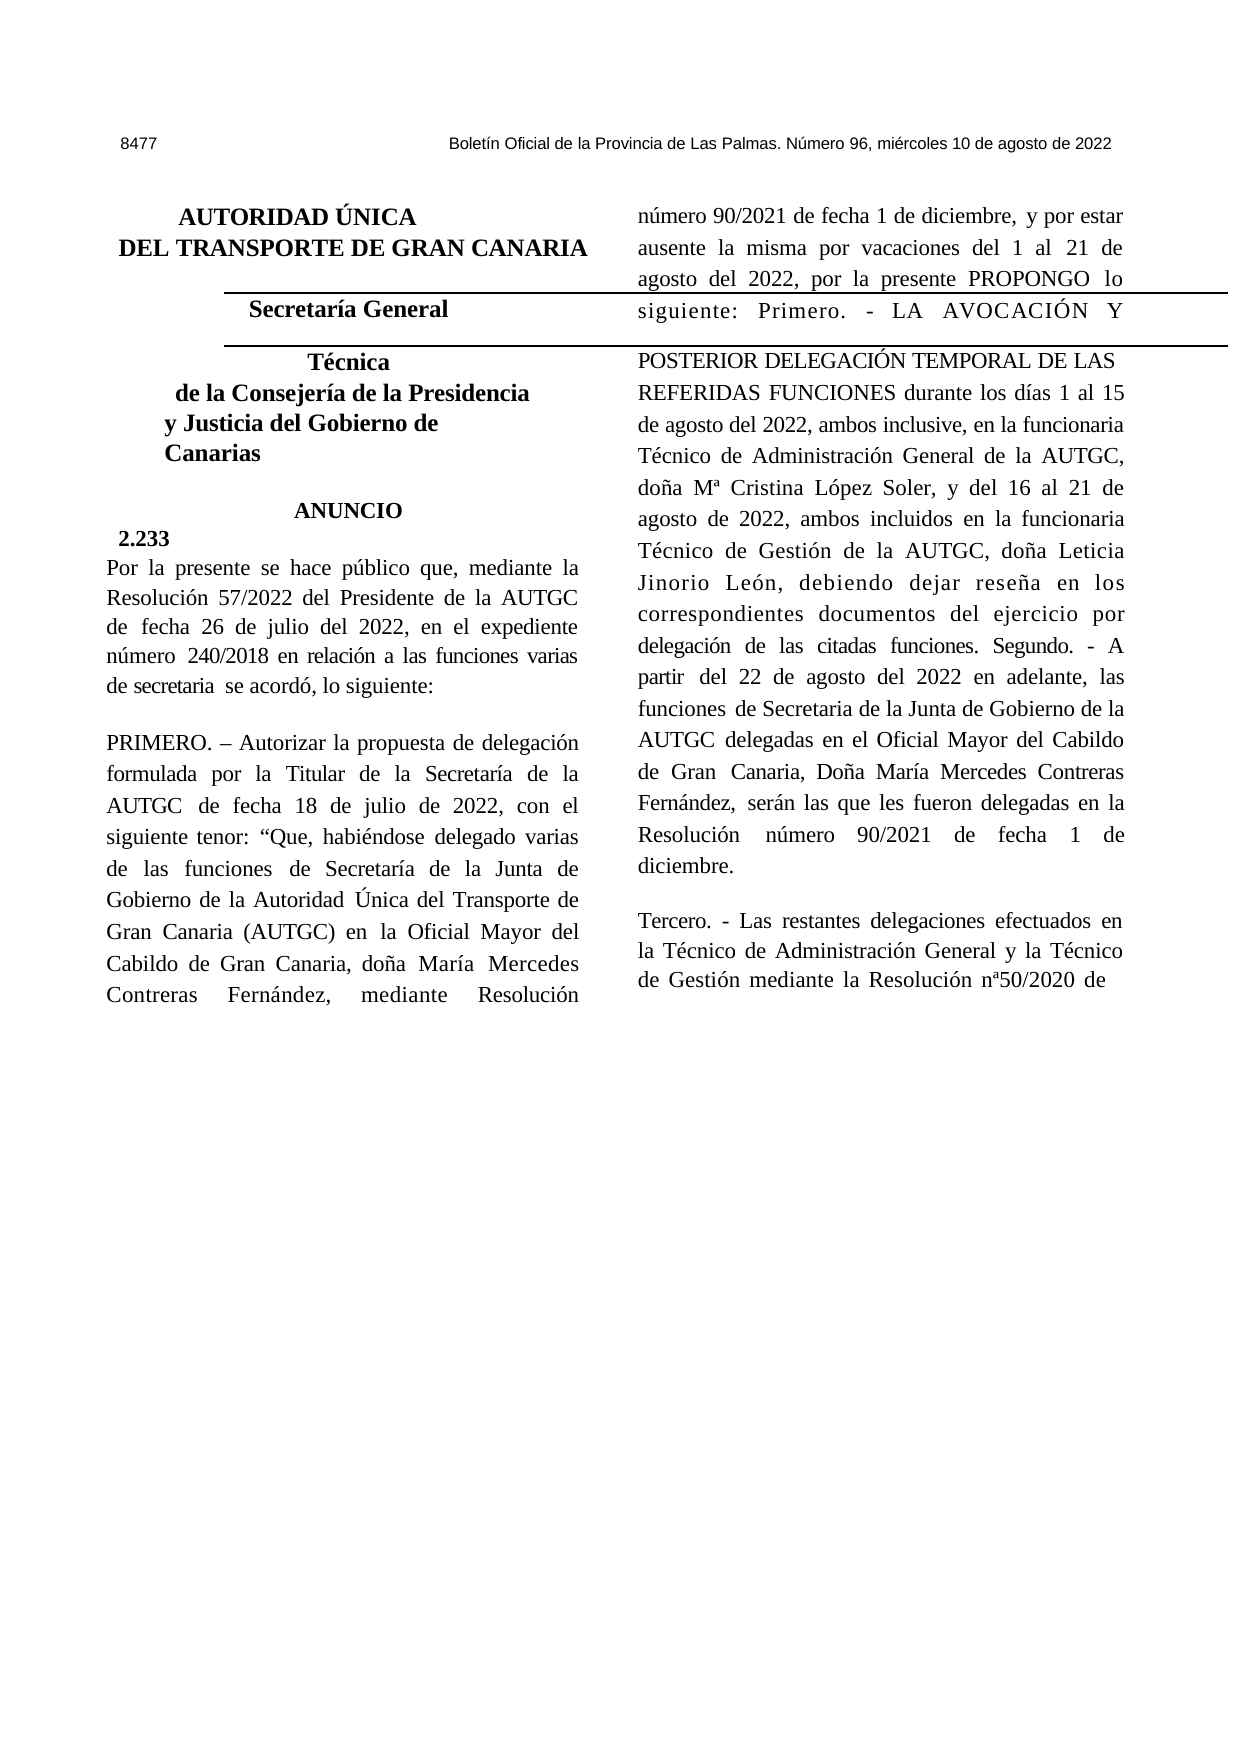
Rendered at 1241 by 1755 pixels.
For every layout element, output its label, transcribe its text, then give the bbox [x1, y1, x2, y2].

text DEL TRANSPORTE DE GRAN CANARIA [118, 233, 592, 262]
subtitle ANUNCIO [208, 497, 488, 523]
text Por la presente se hace público que, mediante la Resolución 57/2022 del Presidente de la AUTGC de fecha 26 de julio del 2022, en el expediente número 240/2018 en relación a las funciones varias de secretaria se acordó, lo siguiente: [106, 554, 579, 698]
text siguiente: Primero. - LA AVOCACIÓN Y [638, 294, 1123, 345]
text PRIMERO. – Autorizar la propuesta de delegación formulada por la Titular de la Secretaría de la AUTGC de fecha 18 de julio de 2022, con el siguiente tenor: “Que, habiéndose delegado varias de las funciones de Secretaría de la Junta de Gobierno de la Autoridad Única del Transporte de Gran Canaria (AUTGC) en la Oficial Mayor del Cabildo de Gran Canaria, doña María Mercedes Contreras Fernández, mediante Resolución [106, 729, 579, 1008]
text 2.233 [118, 524, 592, 551]
text de la Consejería de la Presidencia y Justicia del Gobierno de Canarias [164, 378, 533, 467]
text POSTERIOR DELEGACIÓN TEMPORAL DE LAS [638, 347, 1123, 374]
subtitle AUTORIDAD ÚNICA [106, 202, 488, 231]
text Secretaría General Técnica [208, 294, 488, 376]
text Tercero. - Las restantes delegaciones efectuados en la Técnico de Administración General y la Técnico de Gestión mediante la Resolución nª50/2020 de [638, 907, 1123, 993]
text REFERIDAS FUNCIONES durante los días 1 al 15 de agosto del 2022, ambos inclusive, en la funcionaria Técnico de Administración General de la AUTGC, doña Mª Cristina López Soler, y del 16 al 21 de agosto de 2022, ambos incluidos en la funcionaria Técnico de Gestión de la AUTGC, doña Leticia Jinorio León, debiendo dejar reseña en los correspondientes documentos del ejercicio por delegación de las citadas funciones. Segundo. - A partir del 22 de agosto del 2022 en adelante, las funciones de Secretaria de la Junta de Gobierno de la AUTGC delegadas en el Oficial Mayor del Cabildo de Gran Canaria, Doña María Mercedes Contreras Fernández, serán las que les fueron delegadas en la Resolución número 90/2021 de fecha 1 de diciembre. [638, 379, 1124, 879]
text número 90/2021 de fecha 1 de diciembre, y por estar ausente la misma por vacaciones del 1 al 21 de agosto del 2022, por la presente PROPONGO lo [638, 202, 1123, 292]
